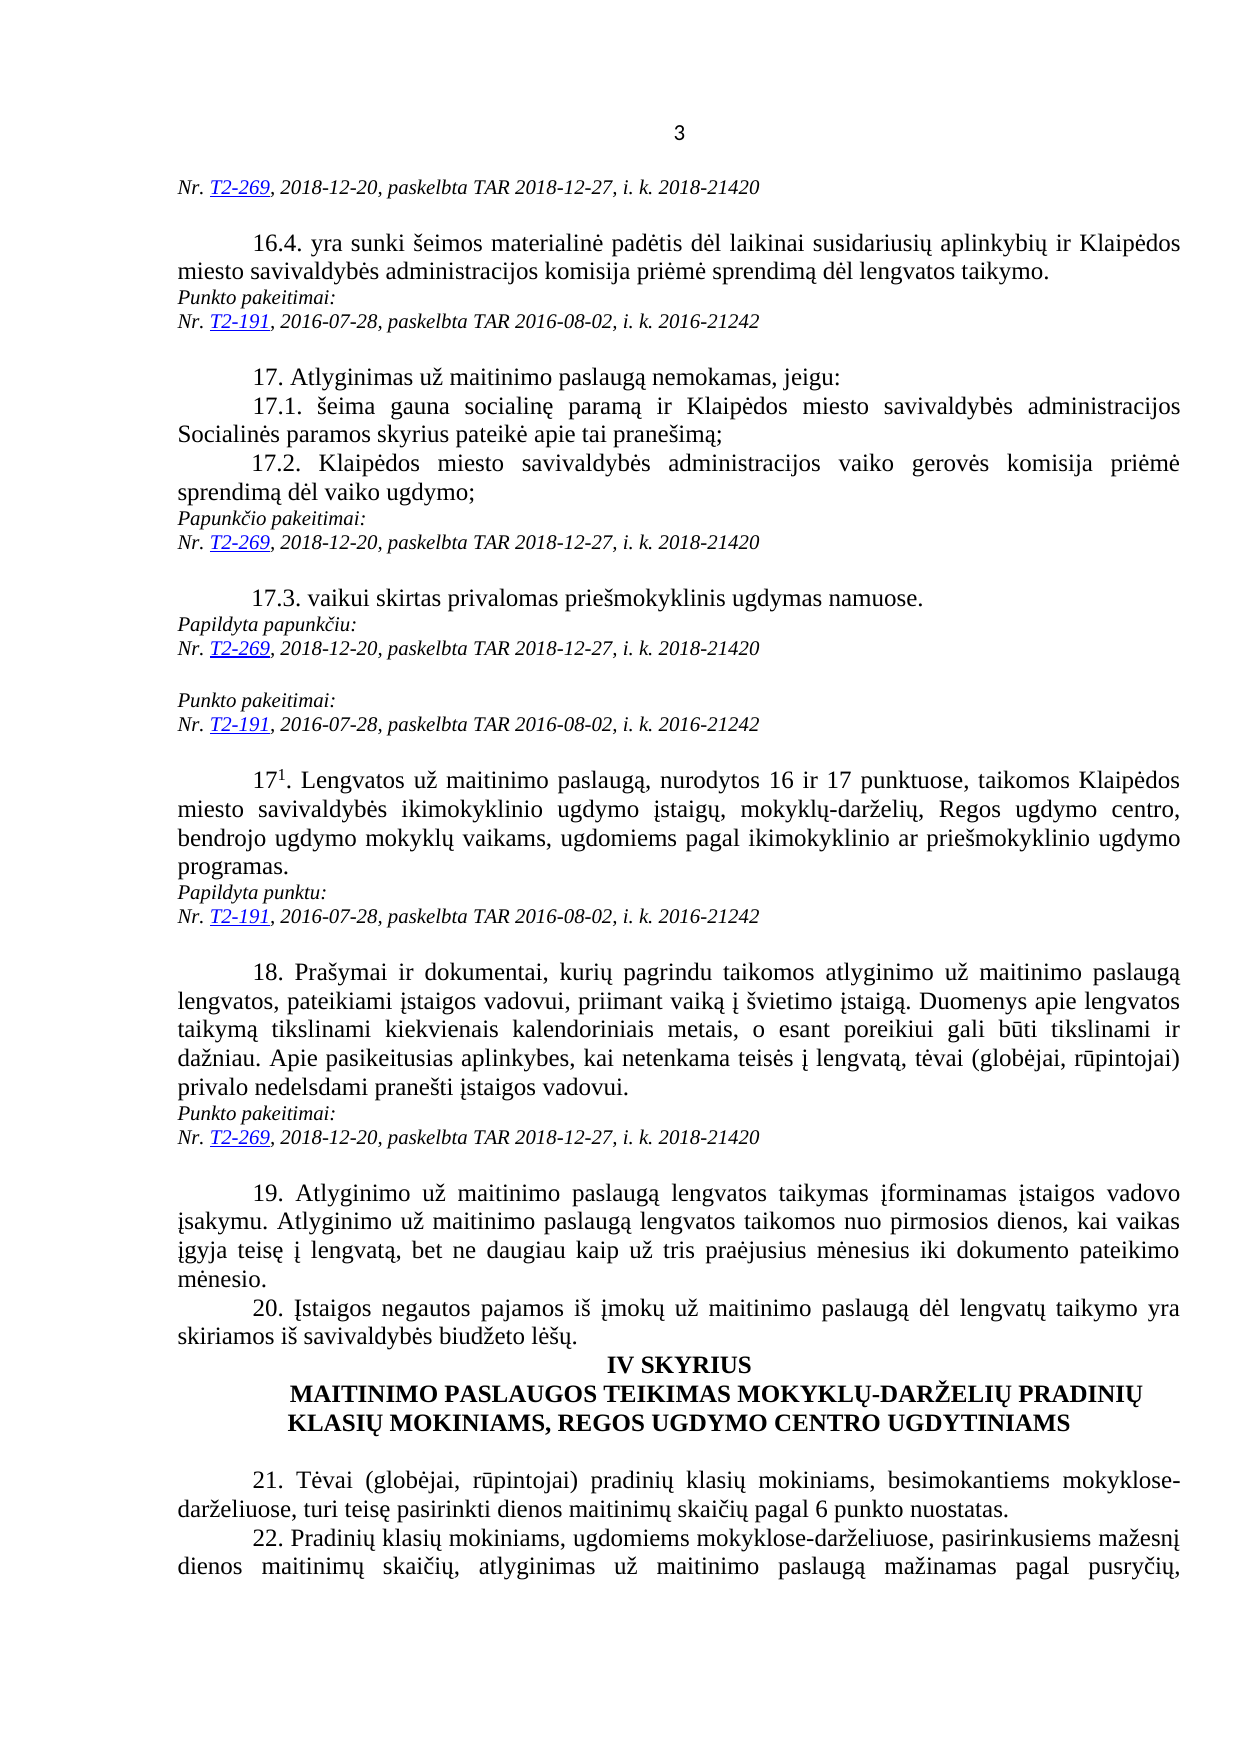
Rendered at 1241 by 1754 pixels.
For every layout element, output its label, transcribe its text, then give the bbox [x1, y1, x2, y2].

text 17.1. šeima gauna socialinę paramą ir Klaipėdos miesto savivaldybės administracijos Socialinės paramos skyrius pateikė apie tai pranešimą; [177, 391, 1181, 448]
text Papildyta punktu: [177, 880, 1181, 904]
text 20. Įstaigos negautos pajamos iš įmokų už maitinimo paslaugą dėl lengvatų taikymo yra skiriamos iš savivaldybės biudžeto lėšų. [177, 1293, 1181, 1350]
text 17.2. Klaipėdos miesto savivaldybės administracijos vaiko gerovės komisija priėmė sprendimą dėl vaiko ugdymo; [177, 448, 1181, 506]
text Papildyta papunkčiu: [177, 611, 1181, 636]
text Nr. T2-191, 2016-07-28, paskelbta TAR 2016-08-02, i. k. 2016-21242 [177, 309, 1181, 333]
text Nr. T2-269, 2018-12-20, paskelbta TAR 2018-12-27, i. k. 2018-21420 [177, 175, 1181, 199]
text 17.3. vaikui skirtas privalomas priešmokyklinis ugdymas namuose. [177, 583, 1181, 611]
text Nr. T2-191, 2016-07-28, paskelbta TAR 2016-08-02, i. k. 2016-21242 [177, 904, 1181, 928]
text 21. Tėvai (globėjai, rūpintojai) pradinių klasių mokiniams, besimokantiems mokyklose-darželiuose, turi teisę pasirinkti dienos maitinimų skaičių pagal 6 punkto nuostatas. [177, 1465, 1181, 1523]
text Nr. T2-269, 2018-12-20, paskelbta TAR 2018-12-27, i. k. 2018-21420 [177, 1125, 1181, 1149]
text Nr. T2-191, 2016-07-28, paskelbta TAR 2016-08-02, i. k. 2016-21242 [177, 712, 1181, 736]
text 17. Atlyginimas už maitinimo paslaugą nemokamas, jeigu: [177, 362, 1181, 391]
text Punkto pakeitimai: [177, 285, 1181, 309]
text 19. Atlyginimo už maitinimo paslaugą lengvatos taikymas įforminamas įstaigos vadovo įsakymu. Atlyginimo už maitinimo paslaugą lengvatos taikomos nuo pirmosios dienos, kai vaikas įgyja teisę į lengvatą, bet ne daugiau kaip už tris praėjusius mėnesius iki dokumento pateikimo mėnesio. [177, 1178, 1181, 1293]
text 18. Prašymai ir dokumentai, kurių pagrindu taikomos atlyginimo už maitinimo paslaugą lengvatos, pateikiami įstaigos vadovui, priimant vaiką į švietimo įstaigą. Duomenys apie lengvatos taikymą tikslinami kiekvienais kalendoriniais metais, o esant poreikiui gali būti tikslinami ir dažniau. Apie pasikeitusias aplinkybes, kai netenkama teisės į lengvatą, tėvai (globėjai, rūpintojai) privalo nedelsdami pranešti įstaigos vadovui. [177, 957, 1181, 1101]
text Papunkčio pakeitimai: [177, 506, 1181, 530]
text Nr. T2-269, 2018-12-20, paskelbta TAR 2018-12-27, i. k. 2018-21420 [177, 530, 1181, 554]
text MAITINIMO PASLAUGOS TEIKIMAS MOKYKLŲ-DARŽELIŲ PRADINIŲ KLASIŲ MOKINIAMS, REGOS UGDYMO CENTRO UGDYTINIAMS [177, 1379, 1181, 1436]
text Nr. T2-269, 2018-12-20, paskelbta TAR 2018-12-27, i. k. 2018-21420 [177, 636, 1181, 659]
text Punkto pakeitimai: [177, 1101, 1181, 1125]
text 16.4. yra sunki šeimos materialinė padėtis dėl laikinai susidariusių aplinkybių ir Klaipėdos miesto savivaldybės administracijos komisija priėmė sprendimą dėl lengvatos taikymo. [177, 228, 1181, 285]
text IV SKYRIUS [177, 1350, 1181, 1379]
text 171. Lengvatos už maitinimo paslaugą, nurodytos 16 ir 17 punktuose, taikomos Klaipėdos miesto savivaldybės ikimokyklinio ugdymo įstaigų, mokyklų-darželių, Regos ugdymo centro, bendrojo ugdymo mokyklų vaikams, ugdomiems pagal ikimokyklinio ar priešmokyklinio ugdymo programas. [177, 765, 1181, 880]
text Punkto pakeitimai: [177, 688, 1181, 712]
text 22. Pradinių klasių mokiniams, ugdomiems mokyklose-darželiuose, pasirinkusiems mažesnį dienos maitinimų skaičių, atlyginimas už maitinimo paslaugą mažinamas pagal pusryčių, [177, 1523, 1181, 1580]
